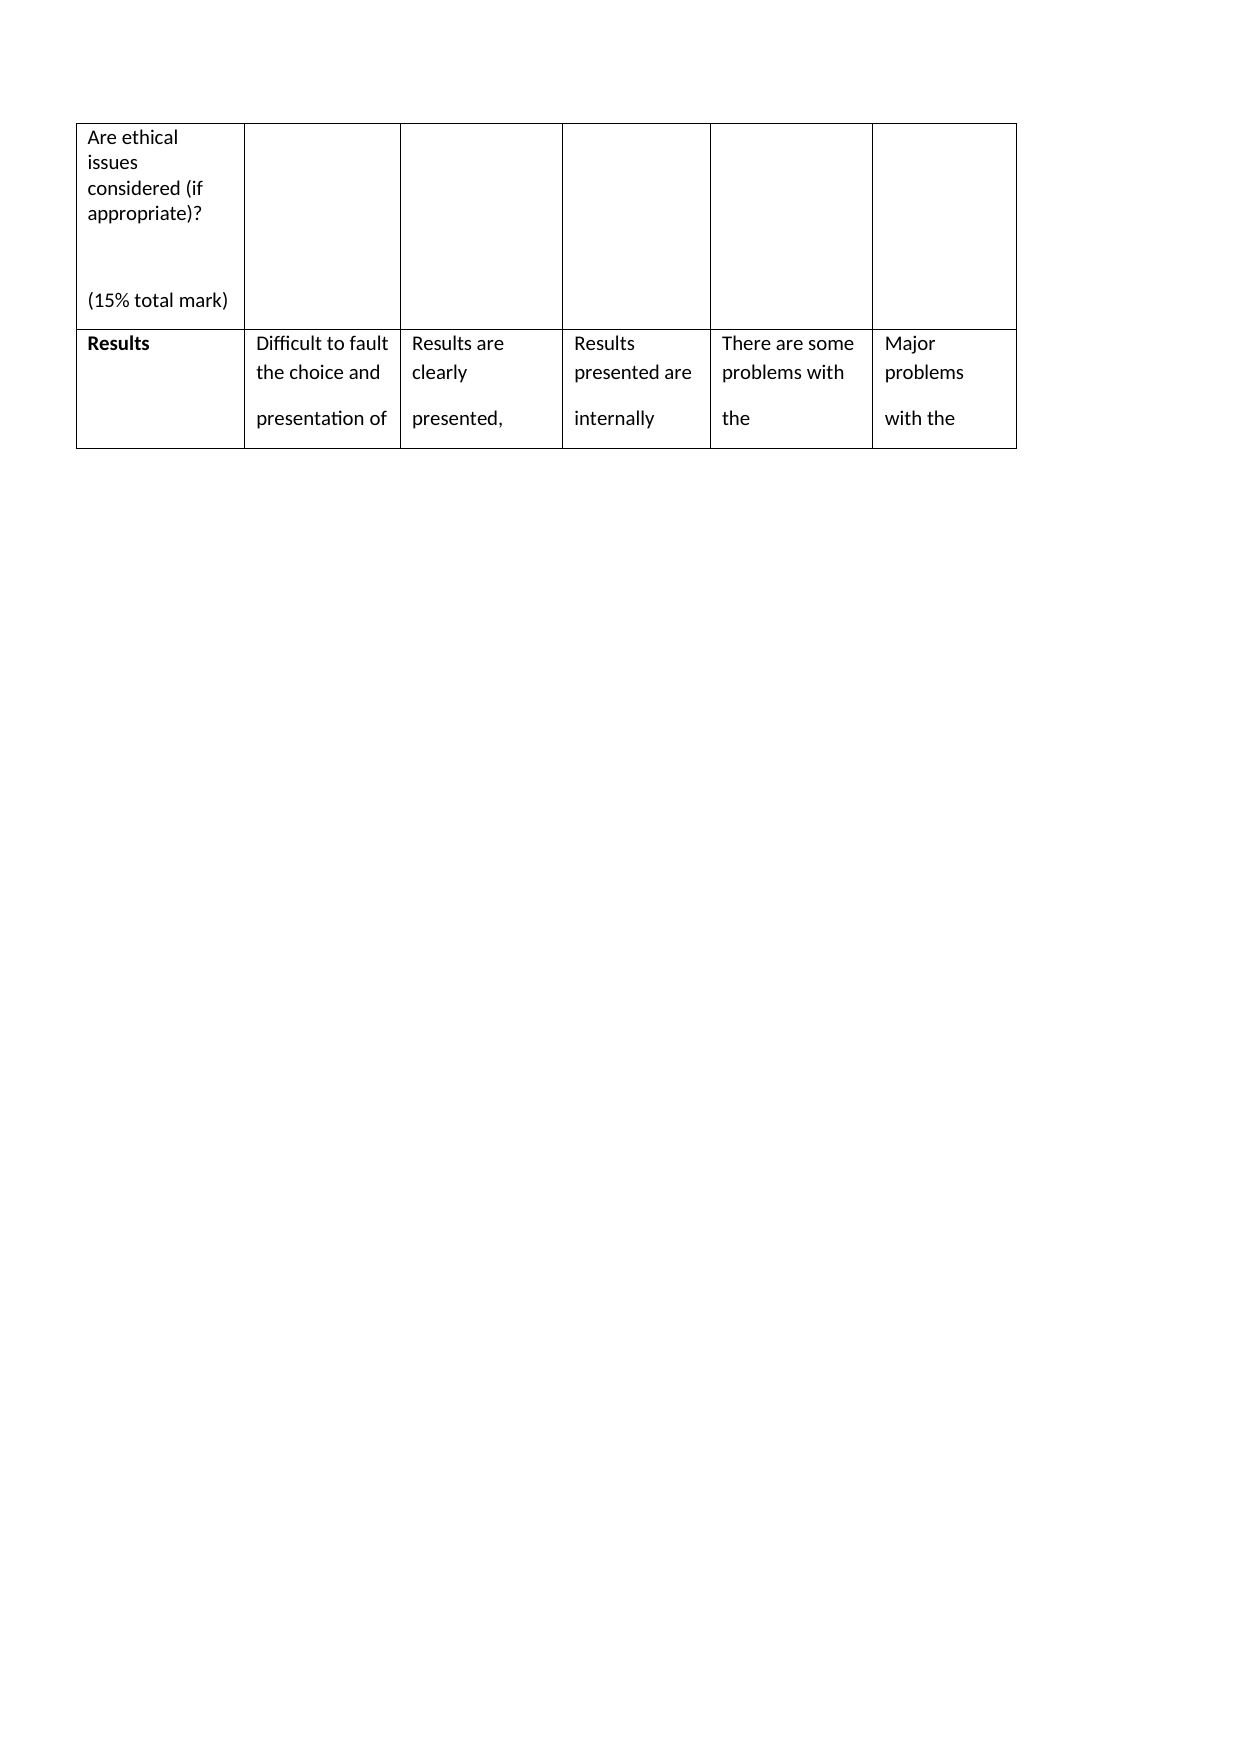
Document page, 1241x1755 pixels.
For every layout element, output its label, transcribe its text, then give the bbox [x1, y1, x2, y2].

table_cell Results [77, 330, 244, 447]
table_cell Results are clearly presented, [401, 330, 562, 447]
table_cell [711, 124, 872, 329]
table_cell Results presented are internally [563, 330, 710, 447]
table_cell [401, 124, 562, 329]
table_cell [873, 124, 1016, 329]
table_cell Are ethical issues considered (if appropriate)? (15% total mark) [77, 124, 244, 329]
table_cell [245, 124, 400, 329]
table_cell Difficult to fault the choice and presentation of [245, 330, 400, 447]
table_cell There are some problems with the [711, 330, 872, 447]
table_cell [563, 124, 710, 329]
table_cell Major problems with the [873, 330, 1016, 447]
